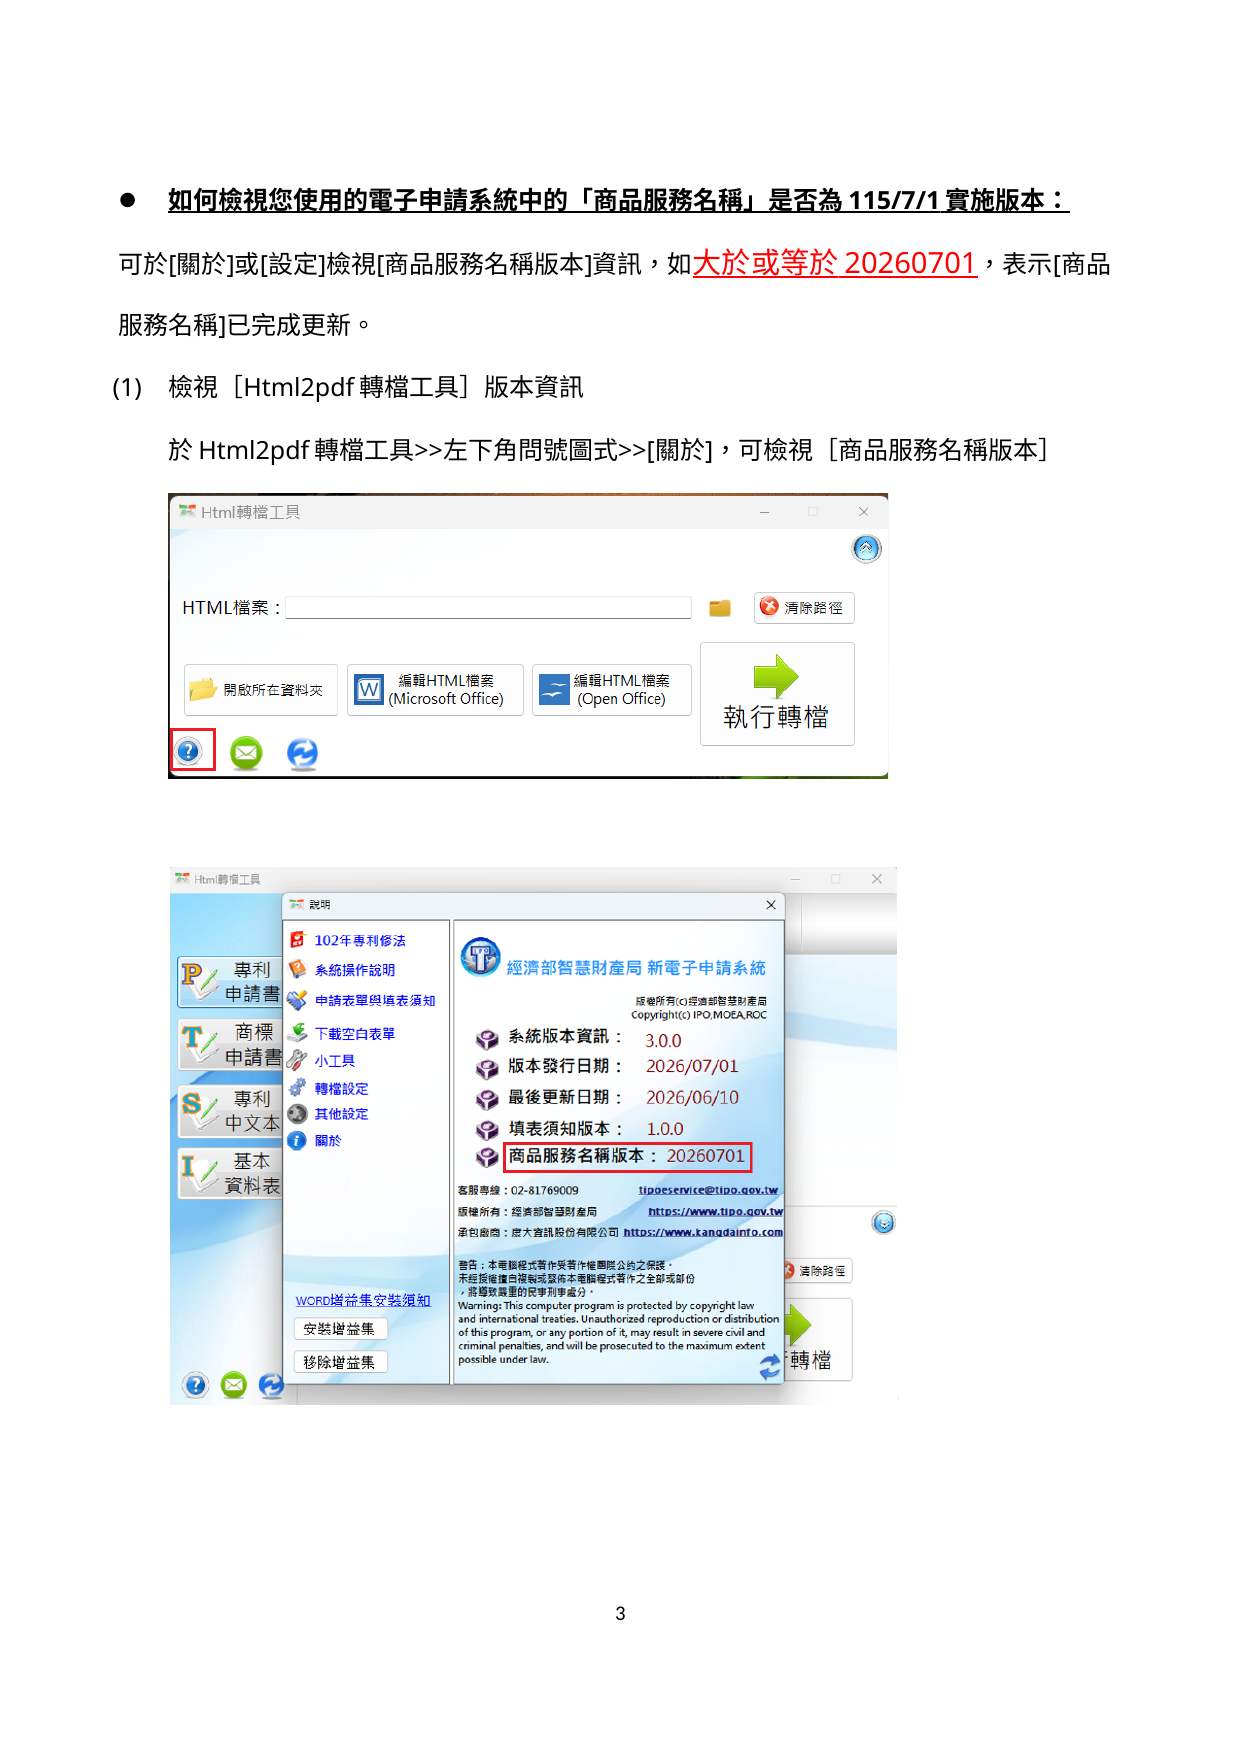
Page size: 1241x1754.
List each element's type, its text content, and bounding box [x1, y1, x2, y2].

text 可於[關於]或[設定]檢視[商品服務名稱版本]資訊，如大於或等於20260701，表示[商品服務名稱]已完成更新。 [118, 219, 1122, 344]
text 於Html2pdf轉檔工具>>左下角問號圖式>>[關於]，可檢視［商品服務名稱版本］ [168, 407, 1122, 469]
list 如何檢視您使用的電子申請系統中的「商品服務名稱」是否為115/7/1實施版本： [118, 157, 1122, 219]
list 檢視［Html2pdf轉檔工具］版本資訊 [112, 344, 1122, 407]
